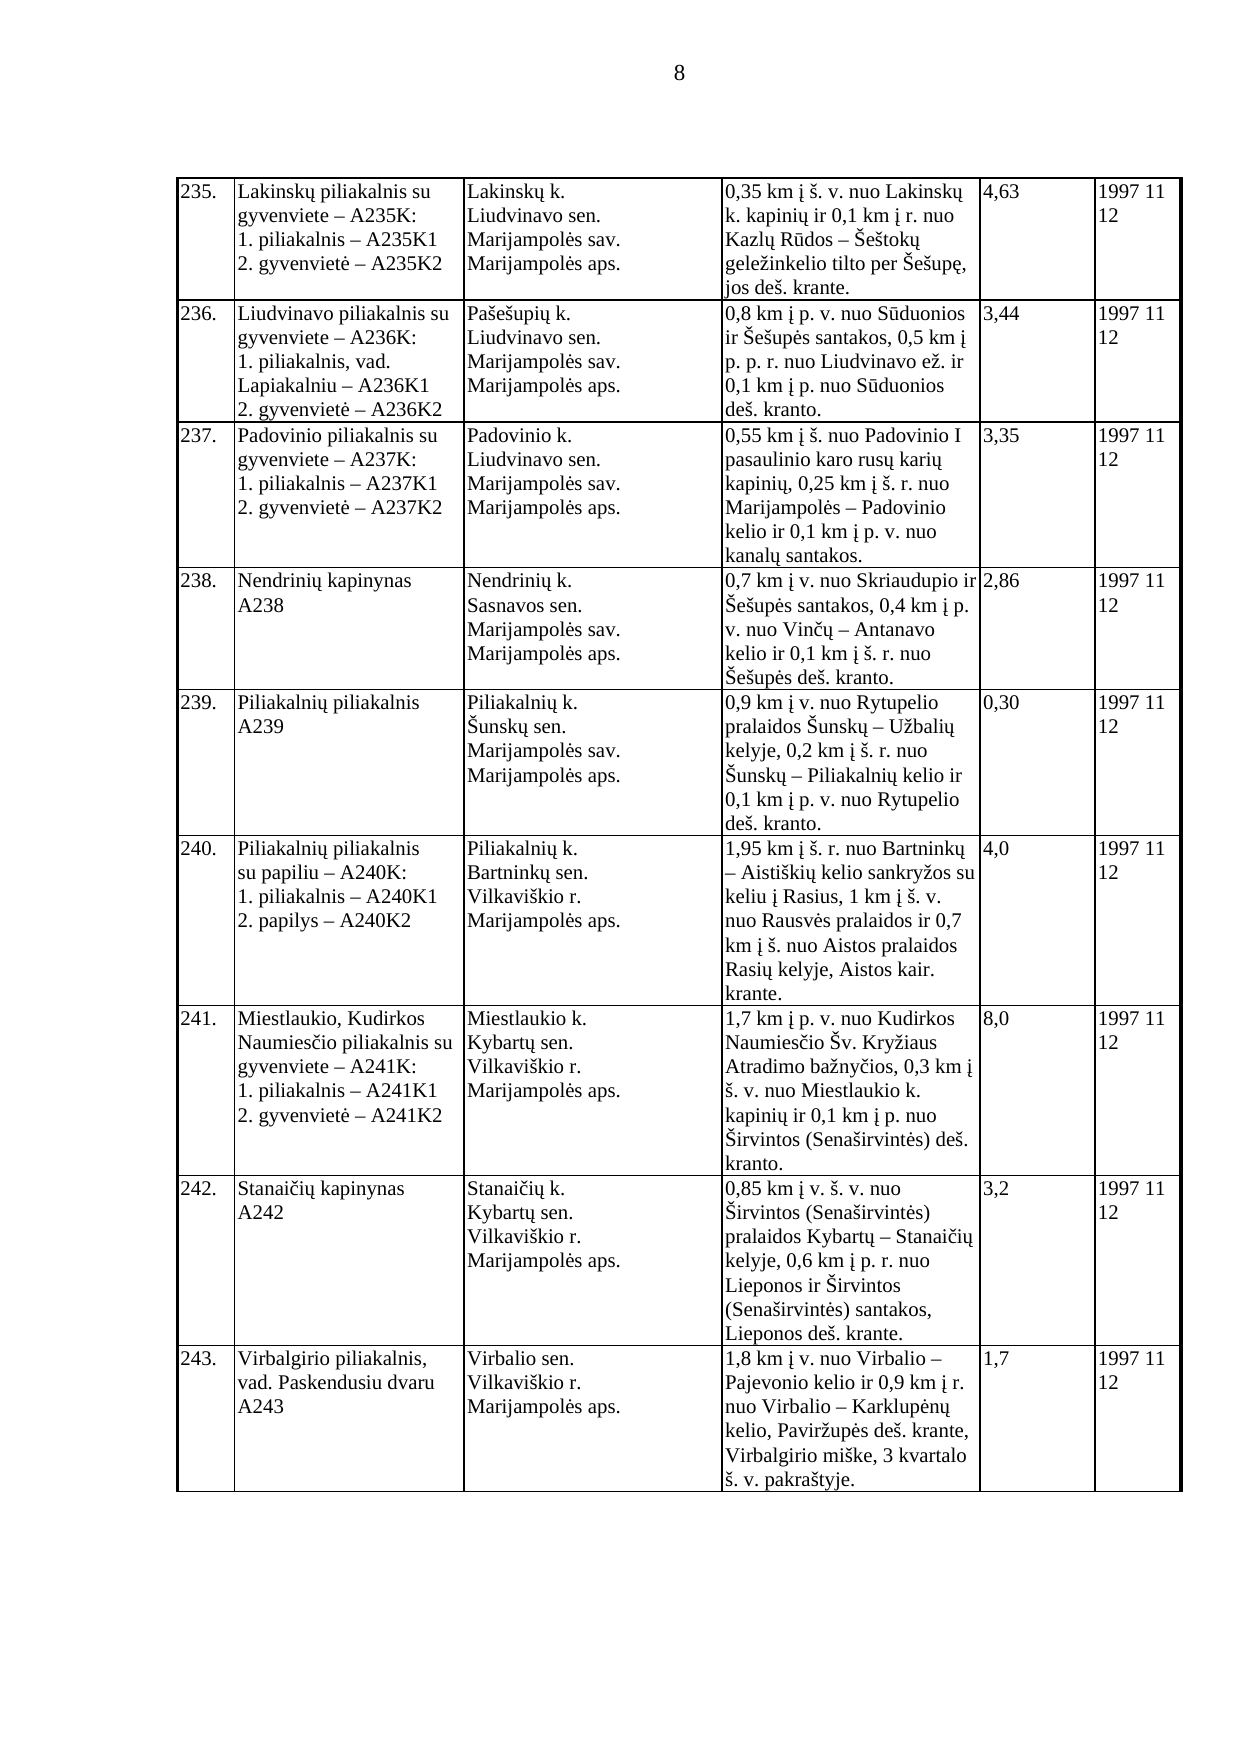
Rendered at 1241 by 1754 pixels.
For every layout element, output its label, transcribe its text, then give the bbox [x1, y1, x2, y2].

table_cell Virbalio sen. Vilkaviškio r. Marijampolės aps. [465, 1346, 721, 1491]
table_cell 238. [179, 568, 234, 689]
table_cell Miestlaukio, Kudirkos Naumiesčio piliakalnis su gyvenviete – A241K: 1. piliakalnis – A241K1 2. gyvenvietė – A241K2 [235, 1006, 463, 1175]
table_cell Piliakalnių piliakalnis A239 [235, 690, 463, 835]
table_cell 8,0 [981, 1006, 1094, 1175]
table_cell 1,7 [981, 1346, 1094, 1491]
table_cell Lakinskų k. Liudvinavo sen. Marijampolės sav. Marijampolės aps. [465, 179, 721, 299]
table_cell 243. [179, 1346, 234, 1491]
table_cell 0,85 km į v. š. v. nuo Širvintos (Senaširvintės) pralaidos Kybartų – Stanaičių kelyje, 0,6 km į p. r. nuo Lieponos ir Širvintos (Senaširvintės) santakos, Lieponos deš. krante. [723, 1176, 979, 1345]
table_cell 1997 11 12 [1096, 568, 1179, 689]
table_cell Piliakalnių piliakalnis su papiliu – A240K: 1. piliakalnis – A240K1 2. papilys – A240K2 [235, 836, 463, 1005]
table_cell 1997 11 12 [1096, 301, 1179, 421]
table_cell 4,63 [981, 179, 1094, 299]
table_cell 0,9 km į v. nuo Rytupelio pralaidos Šunskų – Užbalių kelyje, 0,2 km į š. r. nuo Šunskų – Piliakalnių kelio ir 0,1 km į p. v. nuo Rytupelio deš. kranto. [723, 690, 979, 835]
table_cell Pašešupių k. Liudvinavo sen. Marijampolės sav. Marijampolės aps. [465, 301, 721, 421]
table_cell 241. [179, 1006, 234, 1175]
table_cell 235. [179, 179, 234, 299]
table_cell Nendrinių kapinynas A238 [235, 568, 463, 689]
table_cell 240. [179, 836, 234, 1005]
table_cell 0,8 km į p. v. nuo Sūduonios ir Šešupės santakos, 0,5 km į p. p. r. nuo Liudvinavo ež. ir 0,1 km į p. nuo Sūduonios deš. kranto. [723, 301, 979, 421]
table_cell 237. [179, 423, 234, 567]
table_cell Lakinskų piliakalnis su gyvenviete – A235K: 1. piliakalnis – A235K1 2. gyvenvietė – A235K2 [235, 179, 463, 299]
table_cell Miestlaukio k. Kybartų sen. Vilkaviškio r. Marijampolės aps. [465, 1006, 721, 1175]
table_cell Liudvinavo piliakalnis su gyvenviete – A236K: 1. piliakalnis, vad. Lapiakalniu – A236K1 2. gyvenvietė – A236K2 [235, 301, 463, 421]
table_cell 3,35 [981, 423, 1094, 567]
table_cell 0,30 [981, 690, 1094, 835]
table_cell 1997 11 12 [1096, 1176, 1179, 1345]
table_cell 1997 11 12 [1096, 179, 1179, 299]
table_cell Padovinio k. Liudvinavo sen. Marijampolės sav. Marijampolės aps. [465, 423, 721, 567]
table_cell 2,86 [981, 568, 1094, 689]
table_cell 3,2 [981, 1176, 1094, 1345]
table_cell 1997 11 12 [1096, 1346, 1179, 1491]
table_cell 0,35 km į š. v. nuo Lakinskų k. kapinių ir 0,1 km į r. nuo Kazlų Rūdos – Šeštokų geležinkelio tilto per Šešupę, jos deš. krante. [723, 179, 979, 299]
table_cell Stanaičių k. Kybartų sen. Vilkaviškio r. Marijampolės aps. [465, 1176, 721, 1345]
table_cell 1,7 km į p. v. nuo Kudirkos Naumiesčio Šv. Kryžiaus Atradimo bažnyčios, 0,3 km į š. v. nuo Miestlaukio k. kapinių ir 0,1 km į p. nuo Širvintos (Senaširvintės) deš. kranto. [723, 1006, 979, 1175]
table_cell 0,7 km į v. nuo Skriaudupio ir Šešupės santakos, 0,4 km į p. v. nuo Vinčų – Antanavo kelio ir 0,1 km į š. r. nuo Šešupės deš. kranto. [723, 568, 979, 689]
table_cell 1997 11 12 [1096, 423, 1179, 567]
table_cell Piliakalnių k. Bartninkų sen. Vilkaviškio r. Marijampolės aps. [465, 836, 721, 1005]
table_cell 3,44 [981, 301, 1094, 421]
table_cell Padovinio piliakalnis su gyvenviete – A237K: 1. piliakalnis – A237K1 2. gyvenvietė – A237K2 [235, 423, 463, 567]
table_cell 1997 11 12 [1096, 836, 1179, 1005]
table_cell 4,0 [981, 836, 1094, 1005]
table_cell 1,95 km į š. r. nuo Bartninkų – Aistiškių kelio sankryžos su keliu į Rasius, 1 km į š. v. nuo Rausvės pralaidos ir 0,7 km į š. nuo Aistos pralaidos Rasių kelyje, Aistos kair. krante. [723, 836, 979, 1005]
table_cell 239. [179, 690, 234, 835]
table_cell Nendrinių k. Sasnavos sen. Marijampolės sav. Marijampolės aps. [465, 568, 721, 689]
table_cell 1,8 km į v. nuo Virbalio – Pajevonio kelio ir 0,9 km į r. nuo Virbalio – Karklupėnų kelio, Paviržupės deš. krante, Virbalgirio miške, 3 kvartalo š. v. pakraštyje. [723, 1346, 979, 1491]
table_cell 236. [179, 301, 234, 421]
table_cell 242. [179, 1176, 234, 1345]
table_cell 1997 11 12 [1096, 690, 1179, 835]
table_cell 0,55 km į š. nuo Padovinio I pasaulinio karo rusų karių kapinių, 0,25 km į š. r. nuo Marijampolės – Padovinio kelio ir 0,1 km į p. v. nuo kanalų santakos. [723, 423, 979, 567]
table_cell Stanaičių kapinynas A242 [235, 1176, 463, 1345]
table_cell Virbalgirio piliakalnis, vad. Paskendusiu dvaru A243 [235, 1346, 463, 1491]
table_cell 1997 11 12 [1096, 1006, 1179, 1175]
table_cell Piliakalnių k. Šunskų sen. Marijampolės sav. Marijampolės aps. [465, 690, 721, 835]
